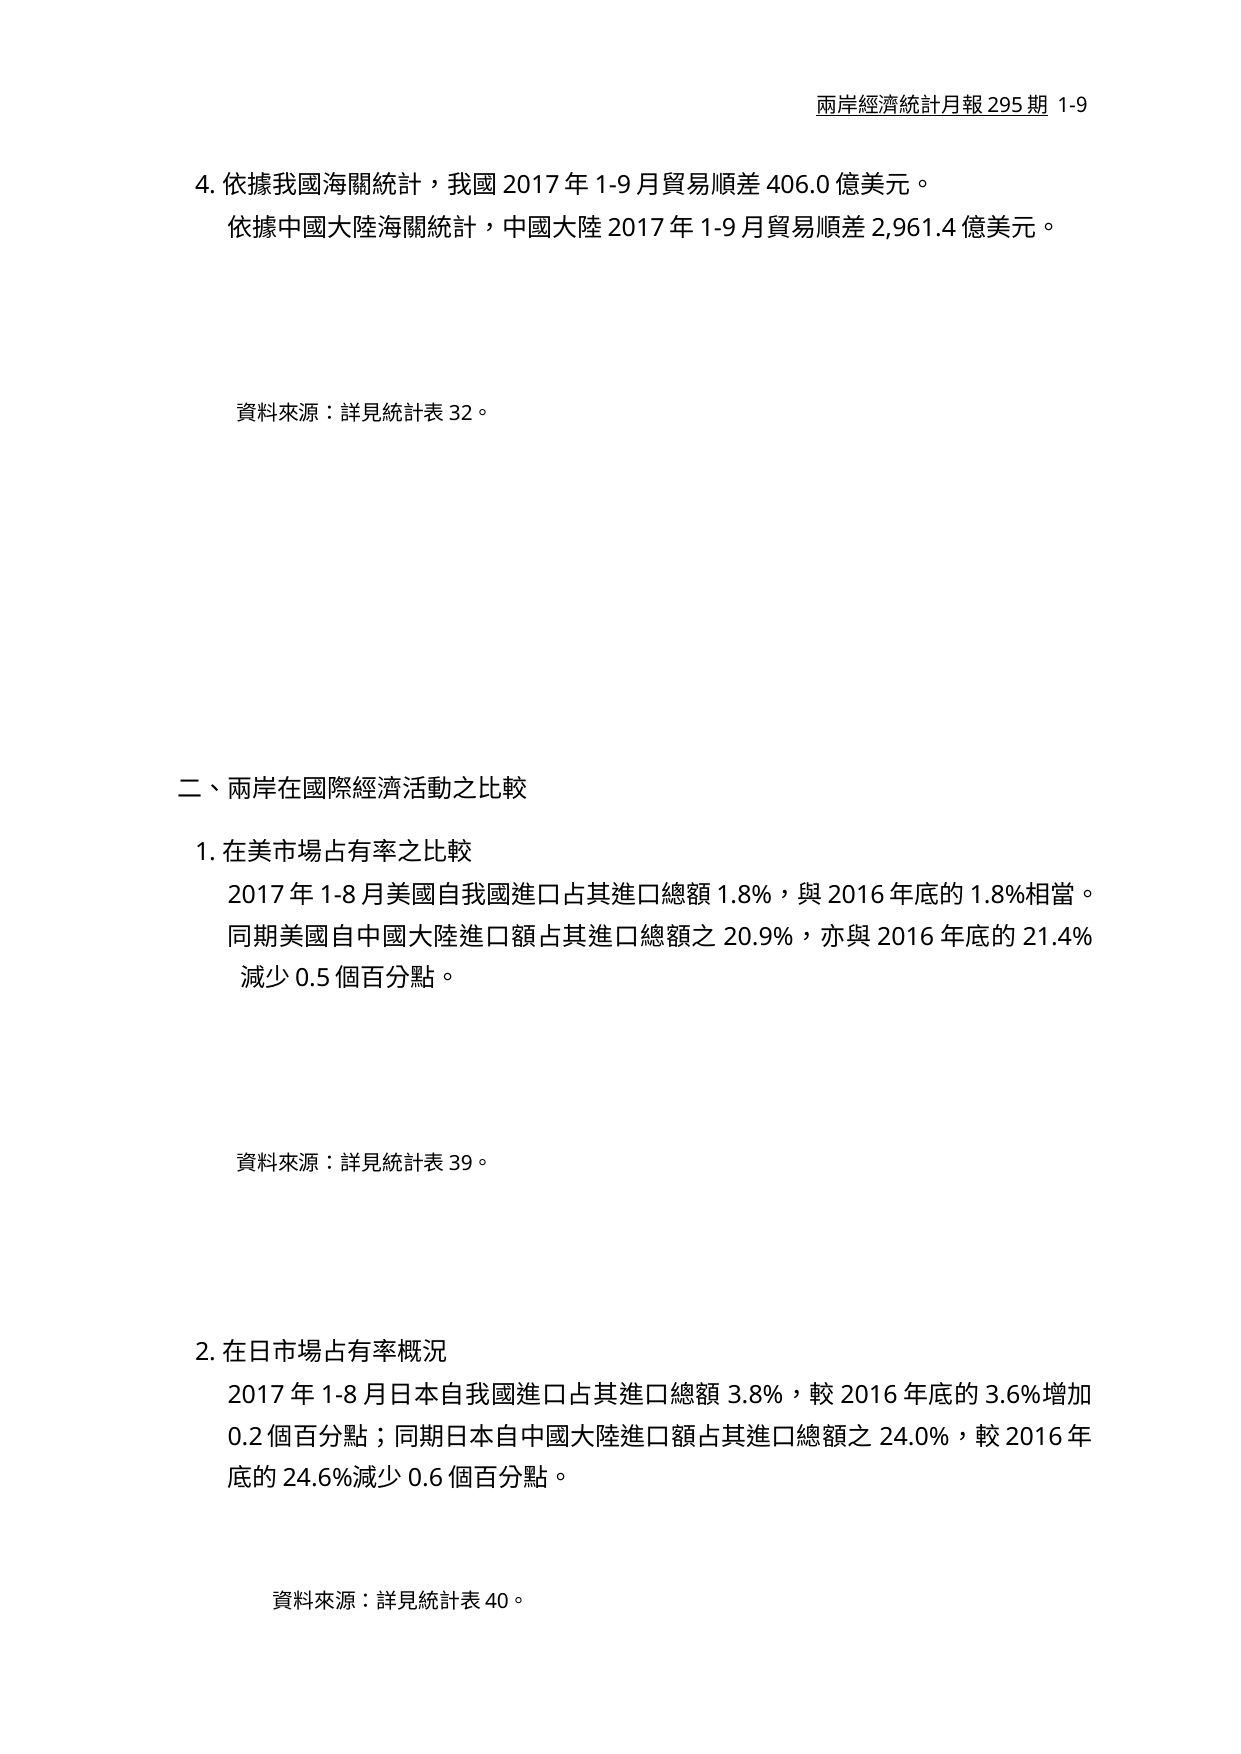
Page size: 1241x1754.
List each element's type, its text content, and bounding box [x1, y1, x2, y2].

text 2. 在日市場占有率概況 [195, 1307, 1087, 1370]
text 2017年1-8月日本自我國進口占其進口總額3.8%，較2016年底的3.6%增加0.2個百分點；同期日本自中國大陸進口額占其進口總額之24.0%，較2016年底的24.6%減少0.6個百分點。 [227, 1452, 1093, 1495]
text 2017年1-8月日本自我國進口占其進口總額3.8%，較2016年底的3.6%增加0.2個百分點；同期日本自中國大陸進口額占其進口總額之24.0%，較2016年底的24.6%減少0.6個百分點。 [227, 1370, 1093, 1418]
text 資料來源：詳見統計表40。 [272, 1557, 1087, 1620]
text 依據中國大陸海關統計，中國大陸2017年1-9月貿易順差2,961.4億美元。 [227, 203, 1093, 245]
text 1. 在美市場占有率之比較 [195, 807, 1087, 870]
text 2017年1-8月美國自我國進口占其進口總額1.8%，與2016年底的1.8%相當。 [227, 870, 1093, 877]
text 資料來源：詳見統計表32。 [177, 370, 1087, 432]
text 同期美國自中國大陸進口額占其進口總額之20.9%，亦與2016年底的21.4%減少0.5個百分點。 [227, 952, 1093, 995]
text 同期美國自中國大陸進口額占其進口總額之20.9%，亦與2016年底的21.4%減少0.5個百分點。 [227, 912, 1093, 918]
text 資料來源：詳見統計表39。 [177, 1120, 1087, 1182]
text 二、兩岸在國際經濟活動之比較 [177, 745, 1087, 807]
text 4. 依據我國海關統計，我國2017年1-9月貿易順差406.0億美元。 [195, 141, 1087, 203]
